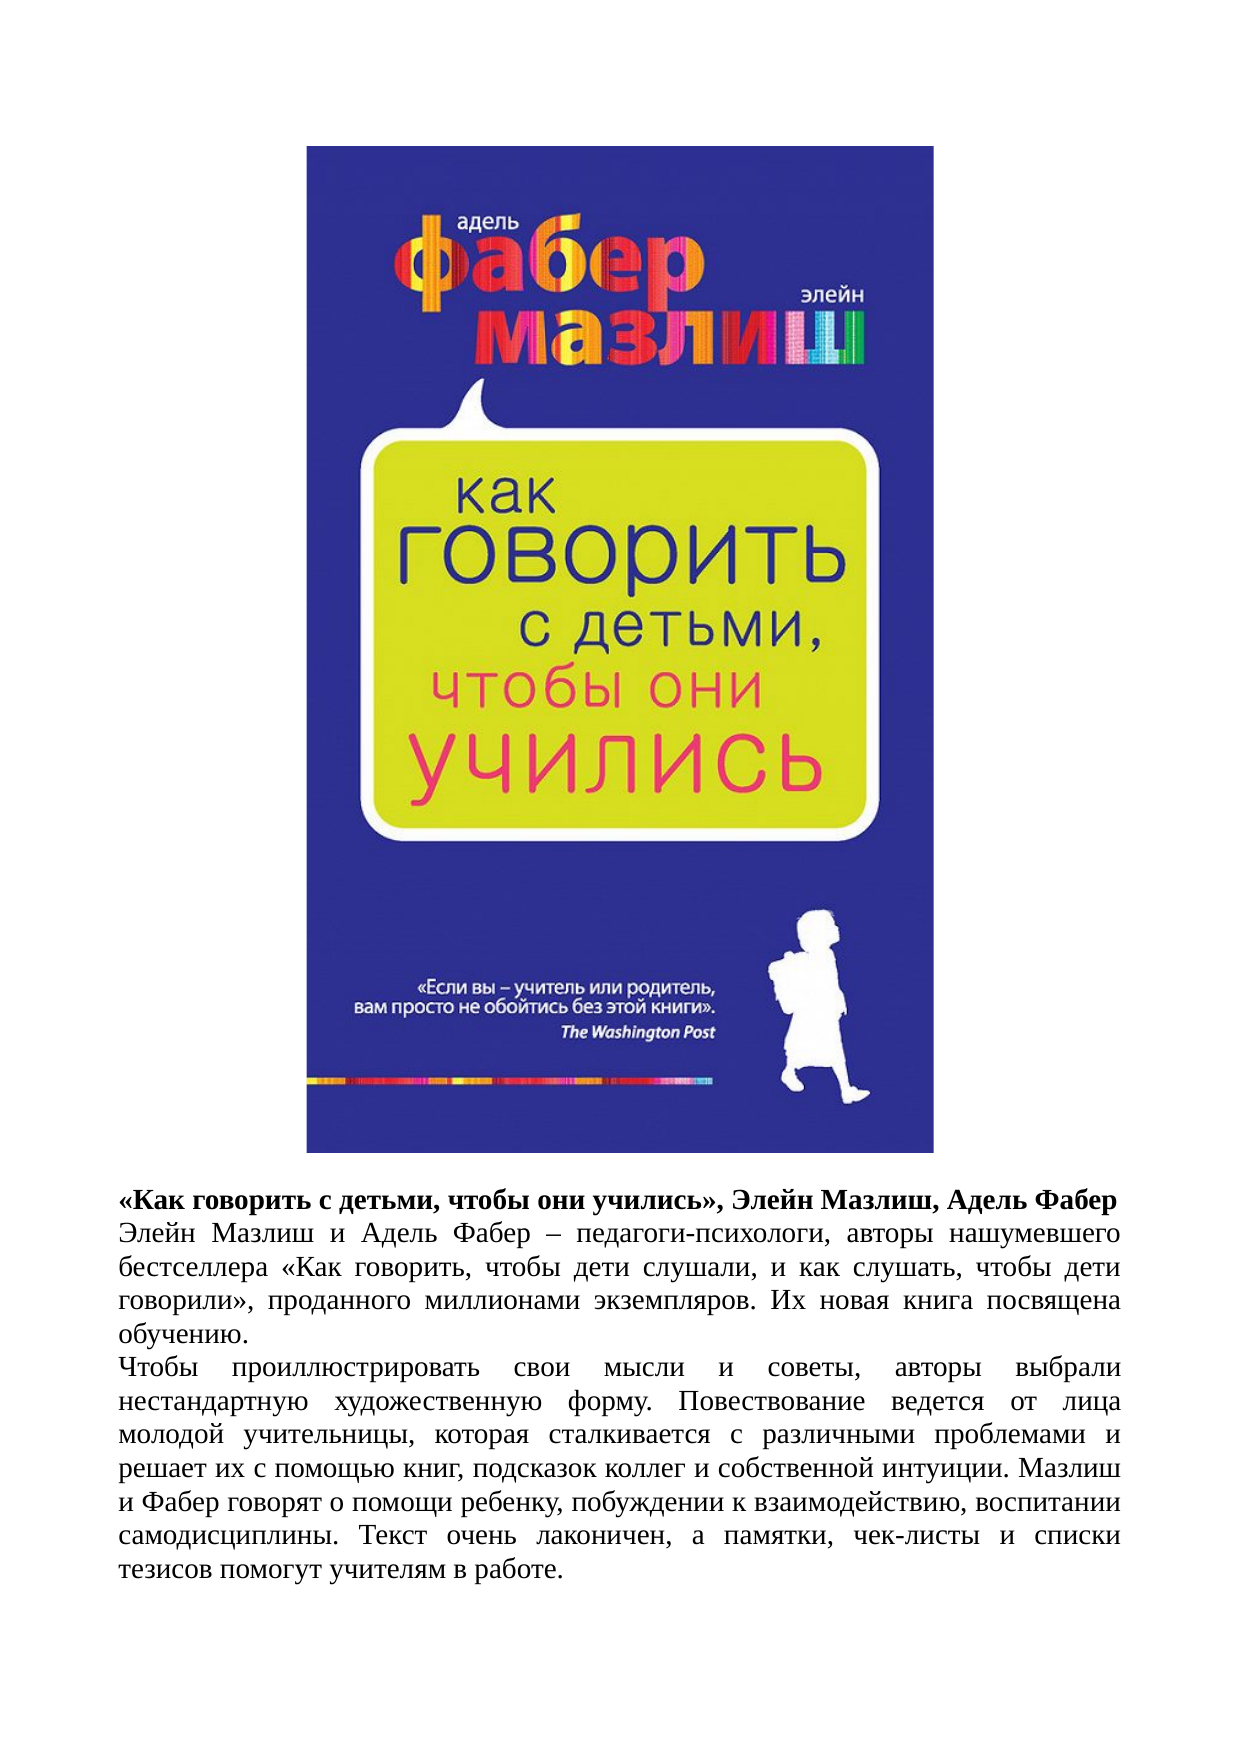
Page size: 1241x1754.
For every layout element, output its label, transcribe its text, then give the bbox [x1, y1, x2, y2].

text Элейн Мазлиш и Адель Фабер – педагоги-психологи, авторы нашумевшего бестселлера «Как говорить, чтобы дети слушали, и как слушать, чтобы дети говорили», проданного миллионами экземпляров. Их новая книга посвящена обучению. Чтобы проиллюстрировать свои мысли и советы, авторы выбрали нестандартную художественную форму. Повествование ведется от лица молодой учительницы, которая сталкивается с различными проблемами и решает их с помощью книг, подсказок коллег и собственной интуиции. Мазлиш и Фабер говорят о помощи ребенку, побуждении к взаимодействию, воспитании самодисциплины. Текст очень лаконичен, а памятки, чек-листы и списки тезисов помогут учителям в работе. [118, 1215, 1122, 1584]
subtitle «Как говорить с детьми, чтобы они учились», Элейн Мазлиш, Адель Фабер [118, 1182, 1122, 1215]
picture [306, 146, 934, 1153]
